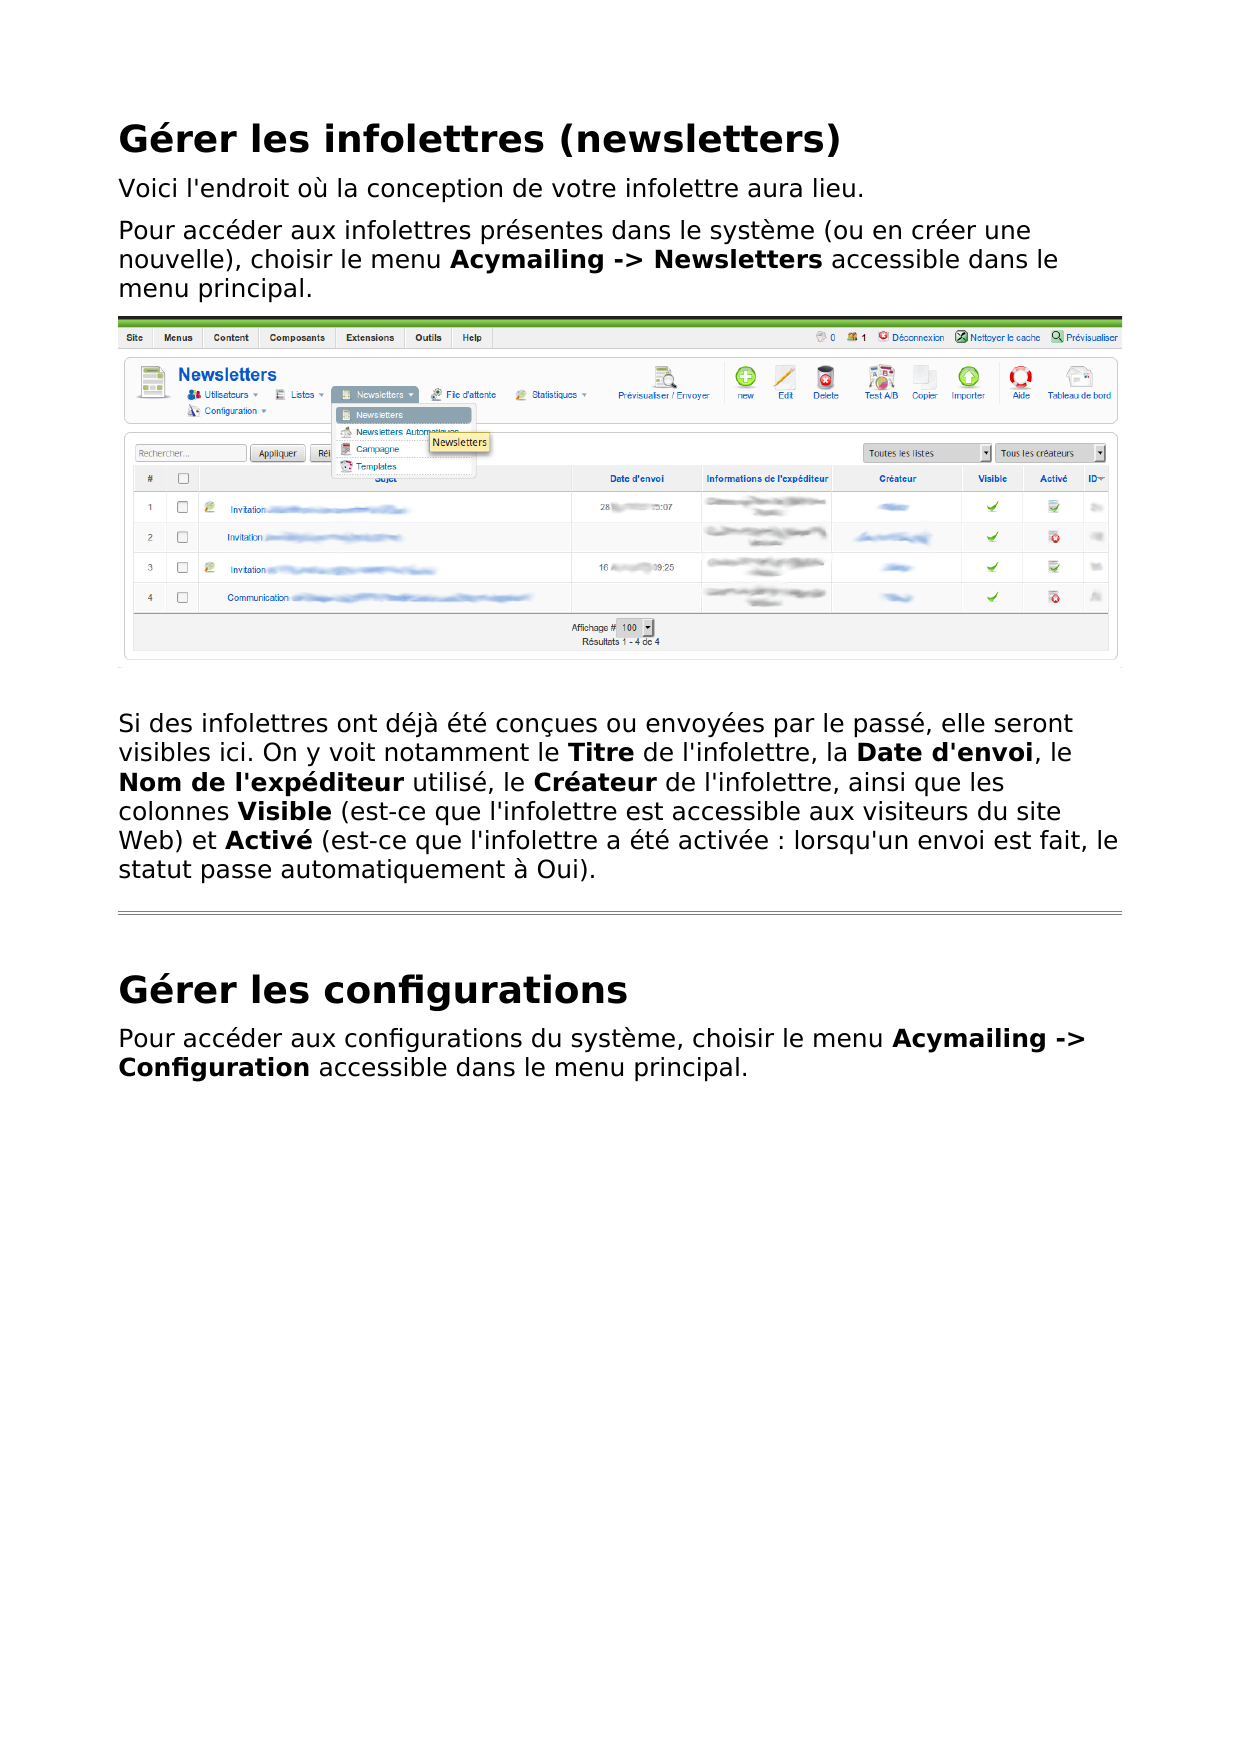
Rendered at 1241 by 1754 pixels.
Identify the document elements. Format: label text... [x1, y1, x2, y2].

text Si des infolettres ont déjà été conçues ou envoyées par le passé, elle seront visibles ici. On y voit notamment le Titre de l'infolettre, la Date d'envoi, le Nom de l'expéditeur utilisé, le Créateur de l'infolettre, ainsi que les colonnes Visible (est-ce que l'infolettre est accessible aux visiteurs du site Web) et Activé (est-ce que l'infolettre a été activée : lorsqu'un envoi est fait, le statut passe automatiquement à Oui). [118, 709, 1122, 884]
picture [118, 316, 1123, 668]
text Pour accéder aux infolettres présentes dans le système (ou en créer une nouvelle), choisir le menu Acymailing -> Newsletters accessible dans le menu principal. [118, 216, 1122, 303]
text Pour accéder aux configurations du système, choisir le menu Acymailing -> Configuration accessible dans le menu principal. [118, 1024, 1122, 1083]
subtitle Gérer les configurations [118, 968, 1122, 1012]
text Voici l'endroit où la conception de votre infolettre aura lieu. [118, 174, 1122, 203]
subtitle Gérer les infolettres (newsletters) [118, 118, 1122, 162]
